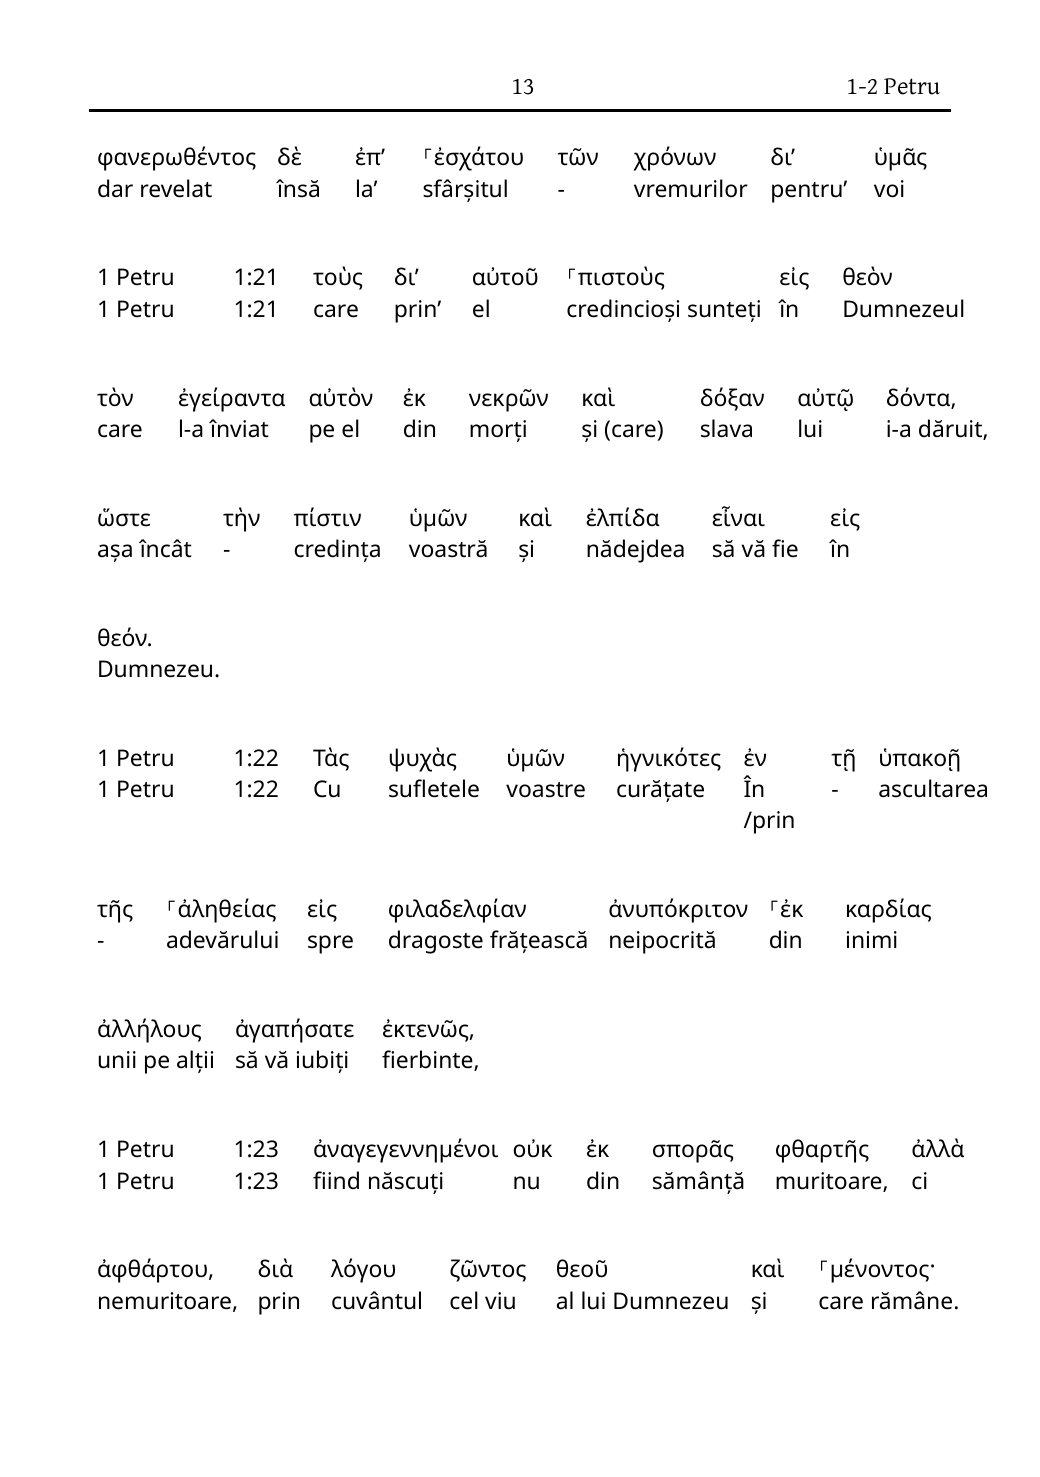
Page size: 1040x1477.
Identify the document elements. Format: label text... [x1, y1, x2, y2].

table_cell din [399, 413, 464, 444]
table_cell ἀφθάρτου, [93, 1254, 253, 1285]
table_header [399, 350, 464, 381]
table_cell l-a înviat [174, 413, 304, 444]
table_cell slava [695, 413, 793, 444]
table_cell muritoare, [770, 1165, 907, 1196]
table_cell ζῶντος [445, 1254, 551, 1285]
table_cell δὲ [273, 141, 351, 172]
table_cell ἐκ [399, 381, 464, 413]
table_header [770, 1102, 907, 1133]
table_cell 1 Petru [93, 1165, 229, 1196]
table_header [604, 862, 764, 893]
table_header [514, 470, 581, 502]
table_cell pentru’ [766, 173, 869, 204]
table_cell ὑμῶν [405, 502, 514, 533]
table_cell καὶ [746, 1254, 814, 1285]
table_cell 1:22 [229, 742, 309, 773]
table_cell - [93, 924, 162, 956]
table_cell αὐτῷ [793, 381, 881, 413]
table_header [229, 1102, 309, 1133]
table_cell φιλαδελφίαν [384, 893, 604, 924]
table_cell care [309, 293, 389, 324]
table_header [93, 1342, 229, 1373]
table_header [390, 230, 467, 261]
table_cell 1 Petru [93, 293, 229, 324]
table_cell ὑπακοῇ [874, 742, 997, 773]
table_header [612, 711, 739, 742]
table_cell ⸀ἀληθείας [162, 893, 303, 924]
table_header [229, 230, 309, 261]
table_cell la’ [351, 173, 418, 204]
table_cell din [764, 924, 841, 956]
table_cell fiind născuți [309, 1165, 508, 1196]
table_cell sămânță [648, 1165, 770, 1196]
table_cell i-a dăruit, [881, 413, 1009, 444]
table_cell să vă iubiți [231, 1045, 378, 1076]
table_header [648, 1102, 770, 1133]
table_header [465, 350, 577, 381]
table_cell 1 Petru [93, 742, 229, 773]
table_header [93, 350, 174, 381]
table_header [764, 862, 841, 893]
table_cell 1 Petru [93, 1133, 229, 1164]
table_header [162, 862, 303, 893]
table_header [93, 230, 229, 261]
table_cell καὶ [577, 381, 695, 413]
table_cell și (care) [577, 413, 695, 444]
table_cell τῶν [553, 141, 629, 172]
table_cell ascultarea [874, 773, 997, 836]
table_header [551, 1222, 746, 1253]
table_cell 1 Petru [93, 261, 229, 293]
table_cell așa încât [93, 533, 219, 564]
table_cell lui [793, 413, 881, 444]
table_cell dragoste frățească [384, 924, 604, 956]
table_cell și [514, 533, 581, 564]
table_header [93, 1102, 229, 1133]
table_cell τῆς [93, 893, 162, 924]
table_cell δι’ [390, 261, 467, 293]
table_cell sfârșitul [418, 173, 553, 204]
table_cell vremurilor [630, 173, 766, 204]
table_header [93, 711, 229, 742]
table_cell πίστιν [289, 502, 404, 533]
table_cell nemuritoare, [93, 1285, 253, 1316]
table_cell inimi [841, 924, 956, 956]
table_cell ὑμῶν [502, 742, 612, 773]
table_header [582, 1102, 647, 1133]
table_header [445, 1222, 551, 1253]
table_cell εἰς [826, 502, 889, 533]
table_cell unii pe alții [93, 1045, 231, 1076]
table_cell φθαρτῆς [770, 1133, 907, 1164]
table_header [508, 1102, 582, 1133]
table_cell οὐκ [508, 1133, 582, 1164]
table_cell 1:21 [229, 261, 309, 293]
table_cell ψυχὰς [384, 742, 502, 773]
table_cell nu [508, 1165, 582, 1196]
table_cell θεοῦ [551, 1254, 746, 1285]
table_header [304, 350, 398, 381]
table_cell 1:22 [229, 773, 309, 836]
table_header [827, 711, 874, 742]
table_header [874, 711, 997, 742]
table_header [881, 350, 1009, 381]
table_cell ⸀πιστοὺς [562, 261, 775, 293]
table_header [438, 1342, 531, 1373]
table_cell εἶναι [708, 502, 826, 533]
table_header [739, 711, 827, 742]
table_cell εἰς [775, 261, 838, 293]
table_cell prin [253, 1285, 327, 1316]
table_cell θεόν. [93, 622, 244, 653]
table_header [289, 470, 404, 502]
table_header [757, 1342, 866, 1373]
table_header [384, 711, 502, 742]
table_cell pe el [304, 413, 398, 444]
table_header [231, 982, 378, 1013]
table_header [309, 711, 384, 742]
table_cell credința [289, 533, 404, 564]
table_cell nădejdea [581, 533, 707, 564]
table_cell voastre [502, 773, 612, 836]
table_cell ἐγείραντα [174, 381, 304, 413]
table_header [793, 350, 881, 381]
table_header [378, 982, 501, 1013]
table_cell ⸀μένοντος· [814, 1254, 982, 1285]
table_header [648, 1342, 757, 1373]
table_header [581, 470, 707, 502]
table_cell 1:23 [229, 1133, 309, 1164]
table_cell sufletele [384, 773, 502, 836]
table_cell ἀλλὰ [907, 1133, 992, 1164]
table_header [746, 1222, 814, 1253]
table_cell credincioși sunteți [562, 293, 775, 324]
table_cell εἰς [303, 893, 383, 924]
table_cell însă [273, 173, 351, 204]
table_cell αὐτοῦ [468, 261, 562, 293]
table_cell τοὺς [309, 261, 389, 293]
table_cell dar revelat [93, 173, 273, 204]
table_cell cuvântul [327, 1285, 445, 1316]
table_cell φανερωθέντος [93, 141, 273, 172]
table_cell curățate [612, 773, 739, 836]
table_cell Τὰς [309, 742, 384, 773]
table_cell καὶ [514, 502, 581, 533]
table_header [841, 862, 956, 893]
table_cell ἀγαπήσατε [231, 1013, 378, 1044]
table_cell - [219, 533, 289, 564]
table_cell Dumnezeul [838, 293, 988, 324]
table_header [93, 982, 231, 1013]
table_cell τὸν [93, 381, 174, 413]
table_header [384, 862, 604, 893]
table_header [708, 470, 826, 502]
table_cell χρόνων [630, 141, 766, 172]
table_header [826, 470, 889, 502]
table_cell morți [465, 413, 577, 444]
table_cell - [553, 173, 629, 204]
table_cell ἐλπίδα [581, 502, 707, 533]
table_cell σπορᾶς [648, 1133, 770, 1164]
table_header [405, 470, 514, 502]
table_cell νεκρῶν [465, 381, 577, 413]
table_cell în [775, 293, 838, 324]
table_header [219, 470, 289, 502]
table_cell ⸀ἐκ [764, 893, 841, 924]
table_header [93, 590, 244, 622]
table_cell În /prin [739, 773, 827, 836]
table_cell voi [870, 173, 955, 204]
table_cell al lui Dumnezeu [551, 1285, 746, 1316]
table_header [838, 230, 988, 261]
table_header [93, 1222, 253, 1253]
table_cell adevărului [162, 924, 303, 956]
table_cell Dumnezeu. [93, 653, 244, 684]
table_cell care rămâne. [814, 1285, 982, 1316]
table_cell ἐπ’ [351, 141, 418, 172]
table_cell ἐκτενῶς, [378, 1013, 501, 1044]
table_header [562, 230, 775, 261]
table_cell ἀλλήλους [93, 1013, 231, 1044]
table_header [866, 1342, 934, 1373]
table_header [531, 1342, 647, 1373]
table_cell δόξαν [695, 381, 793, 413]
table_header [934, 1342, 1027, 1373]
table_header [303, 862, 383, 893]
table_cell τὴν [219, 502, 289, 533]
table_cell fierbinte, [378, 1045, 501, 1076]
table_cell neipocrită [604, 924, 764, 956]
table_cell care [93, 413, 174, 444]
table_cell τῇ [827, 742, 874, 773]
table_header [775, 230, 838, 261]
table_header [174, 350, 304, 381]
table_cell voastră [405, 533, 514, 564]
table_cell Cu [309, 773, 384, 836]
table_header [327, 1222, 445, 1253]
table_cell 1:23 [229, 1165, 309, 1196]
table_cell ὑμᾶς [870, 141, 955, 172]
table_header [468, 230, 562, 261]
table_cell prin’ [390, 293, 467, 324]
table_cell δόντα, [881, 381, 1009, 413]
table_cell θεὸν [838, 261, 988, 293]
table_header [814, 1222, 982, 1253]
table_cell să vă fie [708, 533, 826, 564]
table_cell cel viu [445, 1285, 551, 1316]
table_cell διὰ [253, 1254, 327, 1285]
table_header [93, 862, 162, 893]
table_cell καρδίας [841, 893, 956, 924]
table_cell și [746, 1285, 814, 1316]
table_cell ⸀ἐσχάτου [418, 141, 553, 172]
table_header [309, 230, 389, 261]
table_cell în [826, 533, 889, 564]
table_header [502, 711, 612, 742]
table_header [229, 711, 309, 742]
table_cell 1 Petru [93, 773, 229, 836]
table_cell λόγου [327, 1254, 445, 1285]
table_header [577, 350, 695, 381]
table_header [229, 1342, 309, 1373]
table_cell ὥστε [93, 502, 219, 533]
table_cell 1:21 [229, 293, 309, 324]
table_cell ἀναγεγεννημένοι [309, 1133, 508, 1164]
table_cell el [468, 293, 562, 324]
table_cell din [582, 1165, 647, 1196]
table_header [253, 1222, 327, 1253]
table_header [309, 1102, 508, 1133]
table_cell ἡγνικότες [612, 742, 739, 773]
table_header [907, 1102, 992, 1133]
table_header [695, 350, 793, 381]
table_cell δι’ [766, 141, 869, 172]
table_cell ci [907, 1165, 992, 1196]
table_header [309, 1342, 438, 1373]
table_cell ἐκ [582, 1133, 647, 1164]
table_cell αὐτὸν [304, 381, 398, 413]
table_cell spre [303, 924, 383, 956]
table_cell ἀνυπόκριτον [604, 893, 764, 924]
table_cell - [827, 773, 874, 836]
table_header [93, 470, 219, 502]
table_cell ἐν [739, 742, 827, 773]
